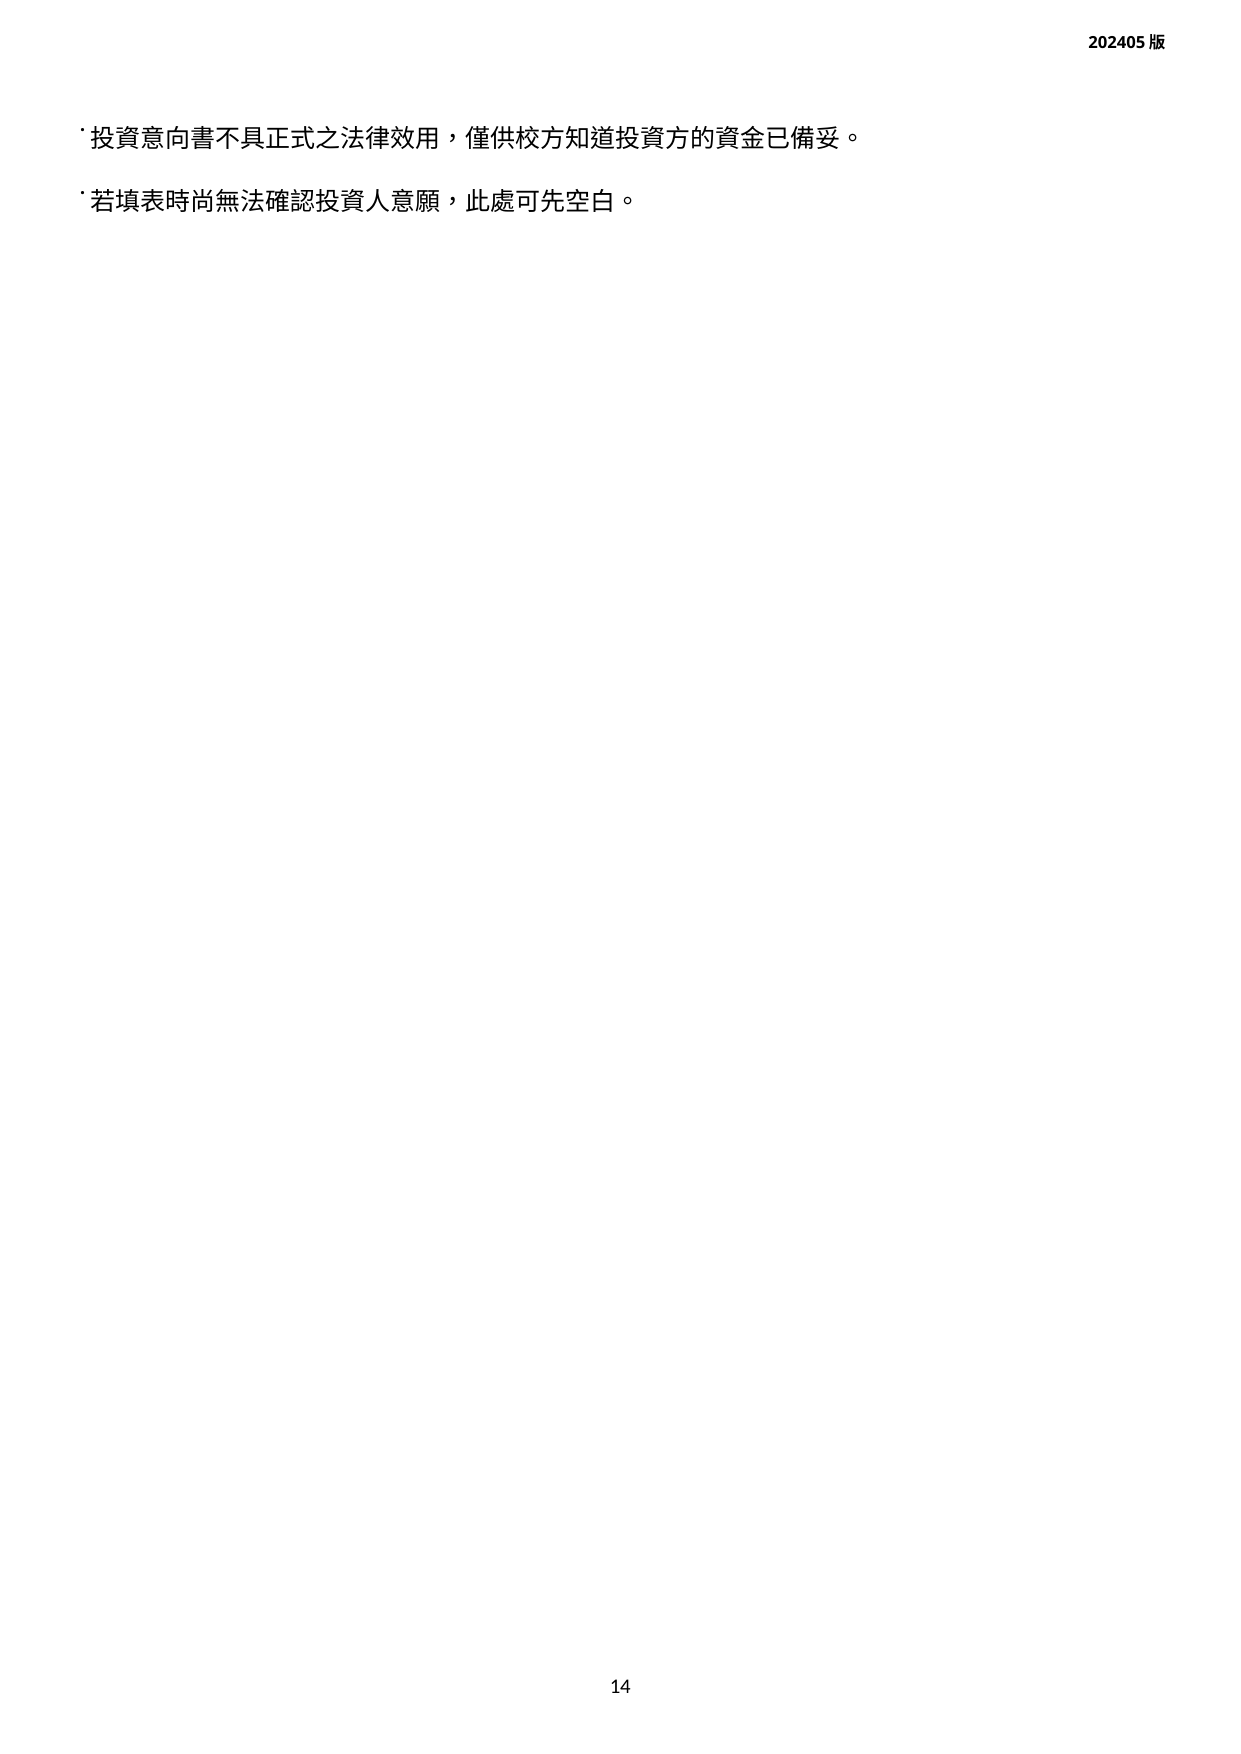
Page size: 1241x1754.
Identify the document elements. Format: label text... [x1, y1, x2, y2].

text ˙投資意向書不具正式之法律效用，僅供校方知道投資方的資金已備妥。 [75, 95, 1165, 158]
text ˙若填表時尚無法確認投資人意願，此處可先空白。 [75, 158, 1165, 220]
